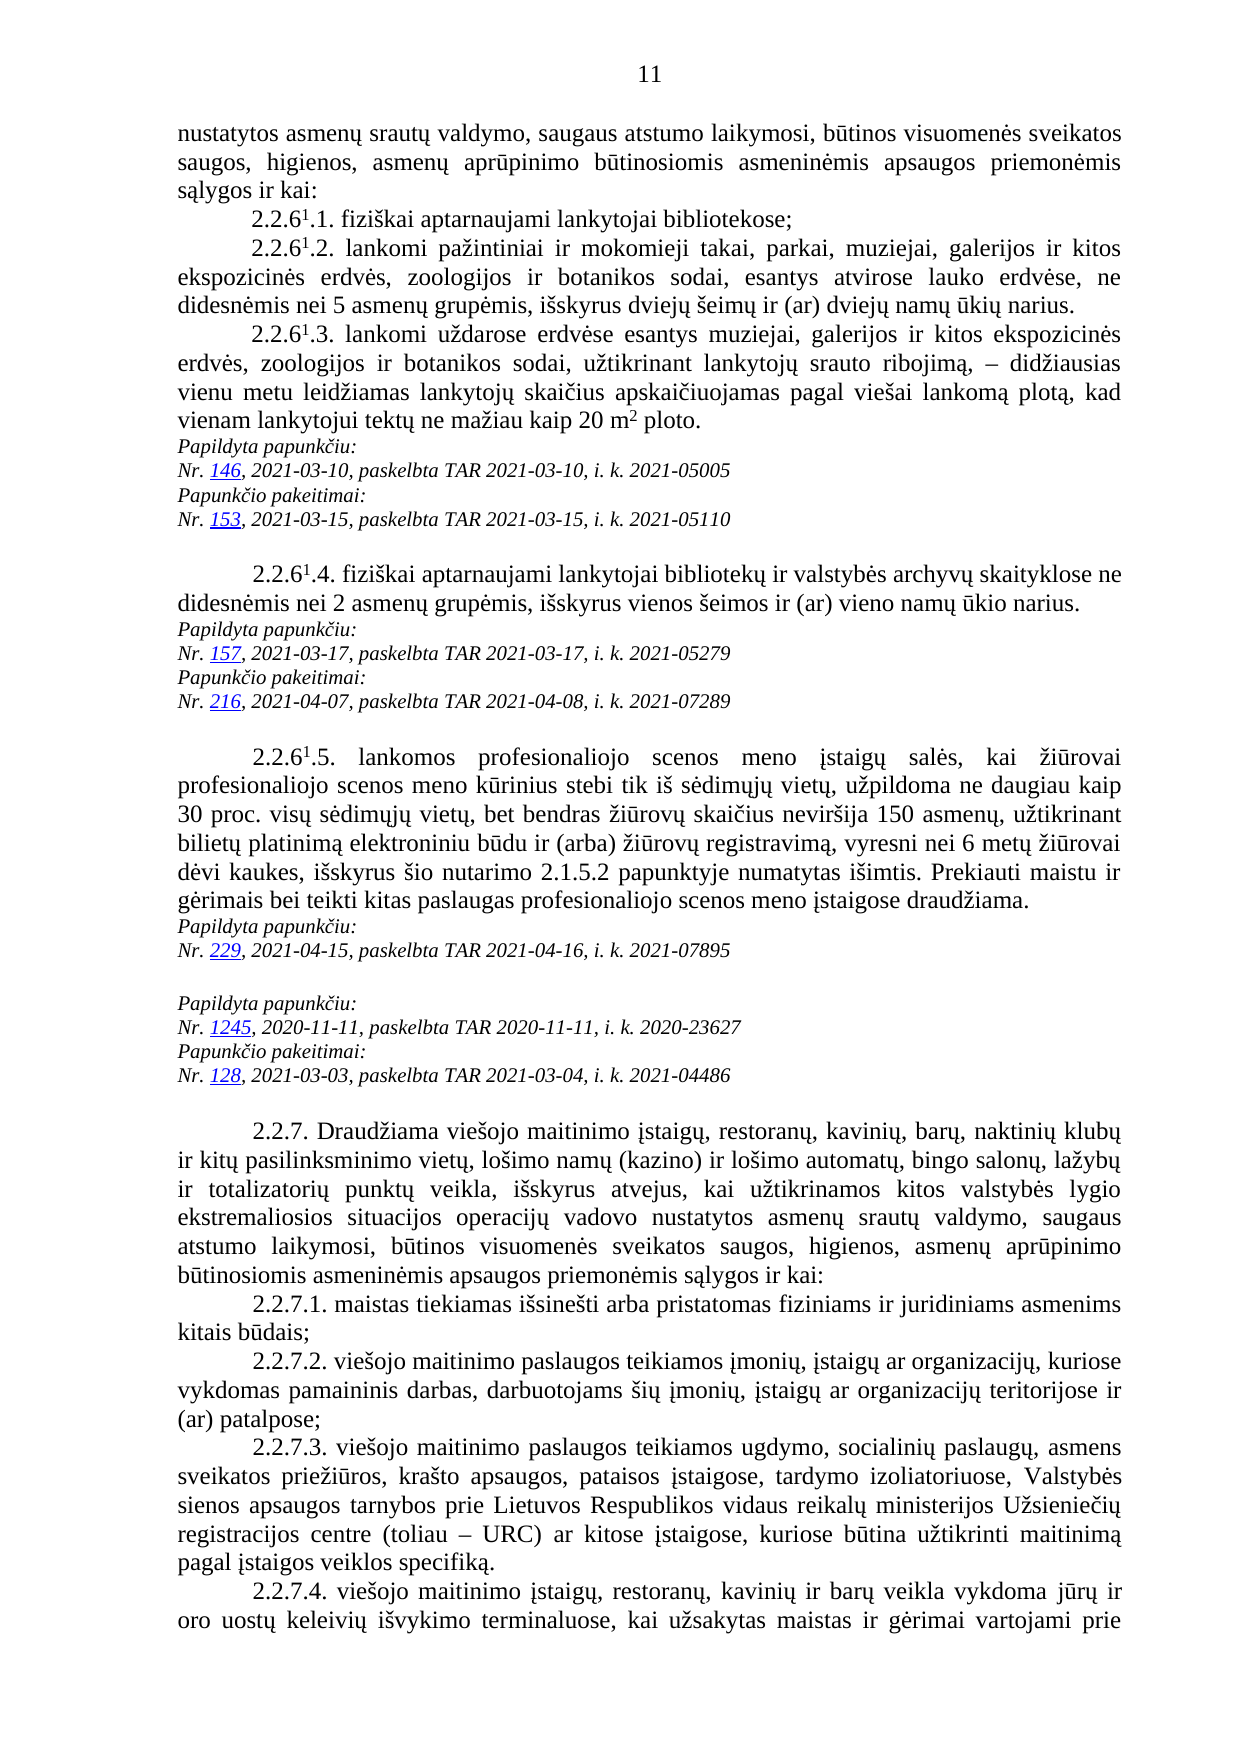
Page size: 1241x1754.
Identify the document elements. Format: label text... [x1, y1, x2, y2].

text Nr. 128, 2021-03-03, paskelbta TAR 2021-03-04, i. k. 2021-04486 [177, 1063, 1122, 1087]
text Papildyta papunkčiu: [177, 991, 1122, 1015]
text Papunkčio pakeitimai: [177, 482, 1122, 507]
text 2.2.61.5. lankomos profesionaliojo scenos meno įstaigų salės, kai žiūrovai profesionaliojo scenos meno kūrinius stebi tik iš sėdimųjų vietų, užpildoma ne daugiau kaip 30 proc. visų sėdimųjų vietų, bet bendras žiūrovų skaičius neviršija 150 asmenų, užtikrinant bilietų platinimą elektroniniu būdu ir (arba) žiūrovų registravimą, vyresni nei 6 metų žiūrovai dėvi kaukes, išskyrus šio nutarimo 2.1.5.2 papunktyje numatytas išimtis. Prekiauti maistu ir gėrimais bei teikti kitas paslaugas profesionaliojo scenos meno įstaigose draudžiama. [177, 742, 1122, 914]
text 2.2.7. Draudžiama viešojo maitinimo įstaigų, restoranų, kavinių, barų, naktinių klubų ir kitų pasilinksminimo vietų, lošimo namų (kazino) ir lošimo automatų, bingo salonų, lažybų ir totalizatorių punktų veikla, išskyrus atvejus, kai užtikrinamos kitos valstybės lygio ekstremaliosios situacijos operacijų vadovo nustatytos asmenų srautų valdymo, saugaus atstumo laikymosi, būtinos visuomenės sveikatos saugos, higienos, asmenų aprūpinimo būtinosiomis asmeninėmis apsaugos priemonėmis sąlygos ir kai: [177, 1116, 1122, 1289]
text 2.2.7.2. viešojo maitinimo paslaugos teikiamos įmonių, įstaigų ar organizacijų, kuriose vykdomas pamaininis darbas, darbuotojams šių įmonių, įstaigų ar organizacijų teritorijose ir (ar) patalpose; [177, 1346, 1122, 1432]
text Nr. 153, 2021-03-15, paskelbta TAR 2021-03-15, i. k. 2021-05110 [177, 507, 1122, 531]
text 2.2.61.1. fiziškai aptarnaujami lankytojai bibliotekose; [177, 204, 1122, 233]
text 2.2.7.3. viešojo maitinimo paslaugos teikiamos ugdymo, socialinių paslaugų, asmens sveikatos priežiūros, krašto apsaugos, pataisos įstaigose, tardymo izoliatoriuose, Valstybės sienos apsaugos tarnybos prie Lietuvos Respublikos vidaus reikalų ministerijos Užsieniečių registracijos centre (toliau – URC) ar kitose įstaigose, kuriose būtina užtikrinti maitinimą pagal įstaigos veiklos specifiką. [177, 1432, 1122, 1576]
text Papunkčio pakeitimai: [177, 1039, 1122, 1063]
text Papunkčio pakeitimai: [177, 665, 1122, 689]
text Nr. 1245, 2020-11-11, paskelbta TAR 2020-11-11, i. k. 2020-23627 [177, 1015, 1122, 1039]
text Papildyta papunkčiu: [177, 914, 1122, 938]
text 2.2.61.3. lankomi uždarose erdvėse esantys muziejai, galerijos ir kitos ekspozicinės erdvės, zoologijos ir botanikos sodai, užtikrinant lankytojų srauto ribojimą, – didžiausias vienu metu leidžiamas lankytojų skaičius apskaičiuojamas pagal viešai lankomą plotą, kad vienam lankytojui tektų ne mažiau kaip 20 m2 ploto. [177, 319, 1122, 434]
text 2.2.7.4. viešojo maitinimo įstaigų, restoranų, kavinių ir barų veikla vykdoma jūrų ir oro uostų keleivių išvykimo terminaluose, kai užsakytas maistas ir gėrimai vartojami prie [177, 1576, 1122, 1634]
text 2.2.61.4. fiziškai aptarnaujami lankytojai bibliotekų ir valstybės archyvų skaityklose ne didesnėmis nei 2 asmenų grupėmis, išskyrus vienos šeimos ir (ar) vieno namų ūkio narius. [177, 559, 1122, 617]
text Nr. 229, 2021-04-15, paskelbta TAR 2021-04-16, i. k. 2021-07895 [177, 938, 1122, 962]
text Nr. 157, 2021-03-17, paskelbta TAR 2021-03-17, i. k. 2021-05279 [177, 641, 1122, 665]
text 2.2.7.1. maistas tiekiamas išsinešti arba pristatomas fiziniams ir juridiniams asmenims kitais būdais; [177, 1289, 1122, 1346]
text nustatytos asmenų srautų valdymo, saugaus atstumo laikymosi, būtinos visuomenės sveikatos saugos, higienos, asmenų aprūpinimo būtinosiomis asmeninėmis apsaugos priemonėmis sąlygos ir kai: [177, 118, 1122, 204]
text 2.2.61.2. lankomi pažintiniai ir mokomieji takai, parkai, muziejai, galerijos ir kitos ekspozicinės erdvės, zoologijos ir botanikos sodai, esantys atvirose lauko erdvėse, ne didesnėmis nei 5 asmenų grupėmis, išskyrus dviejų šeimų ir (ar) dviejų namų ūkių narius. [177, 233, 1122, 319]
text Nr. 146, 2021-03-10, paskelbta TAR 2021-03-10, i. k. 2021-05005 [177, 458, 1122, 482]
text Nr. 216, 2021-04-07, paskelbta TAR 2021-04-08, i. k. 2021-07289 [177, 689, 1122, 713]
text Papildyta papunkčiu: [177, 617, 1122, 641]
text Papildyta papunkčiu: [177, 434, 1122, 458]
